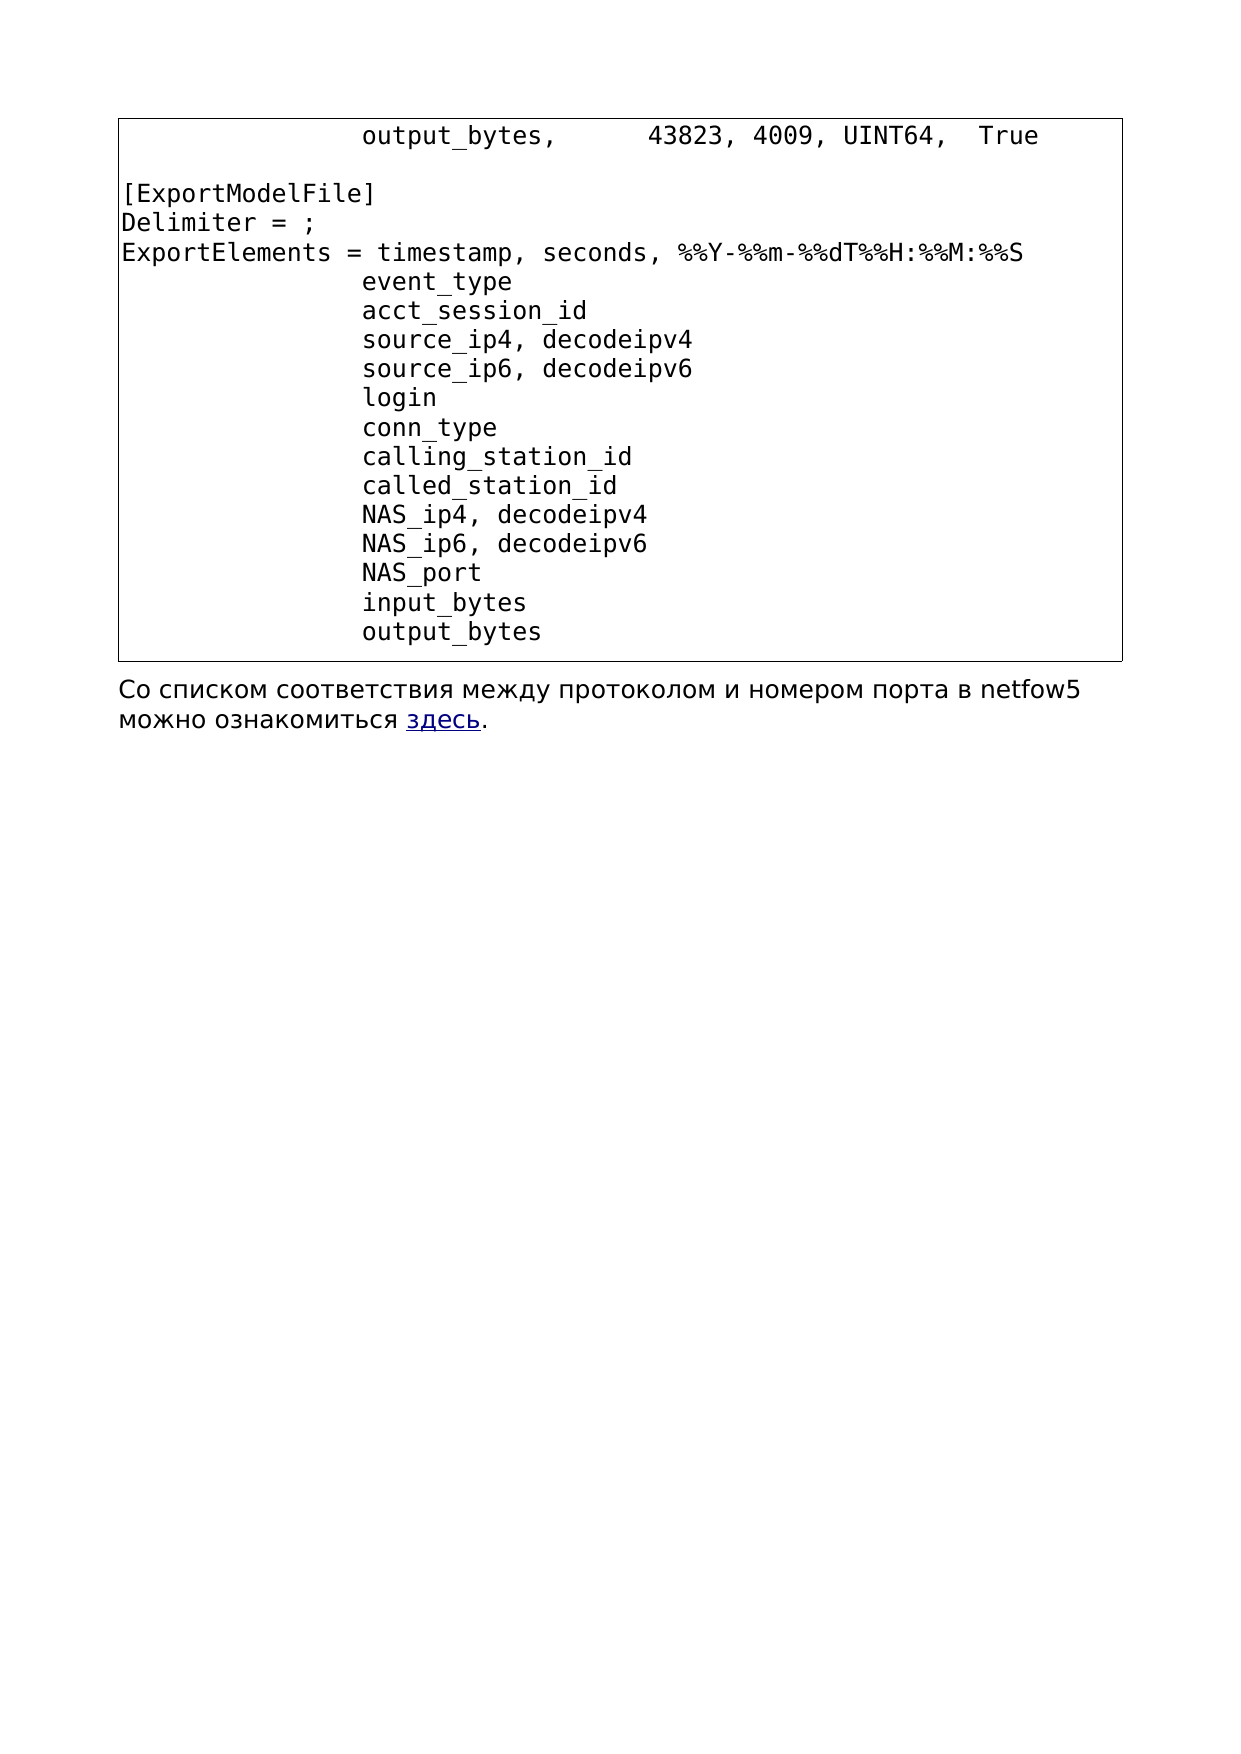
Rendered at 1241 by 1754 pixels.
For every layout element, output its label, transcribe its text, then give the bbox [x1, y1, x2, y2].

text Со списком соответствия между протоколом и номером порта в netfow5 можно ознакомиться здесь. [118, 676, 1122, 734]
table_header output_bytes, 43823, 4009, UINT64, True [ExportModelFile] Delimiter = ; ExportElements = timestamp, seconds, %%Y-%%m-%%dT%%H:%%M:%%S event_type acct_session_id source_ip4, decodeipv4 source_ip6, decodeipv6 login conn_type calling_station_id called_station_id NAS_ip4, decodeipv4 NAS_ip6, decodeipv6 NAS_port input_bytes output_bytes [119, 119, 1122, 661]
